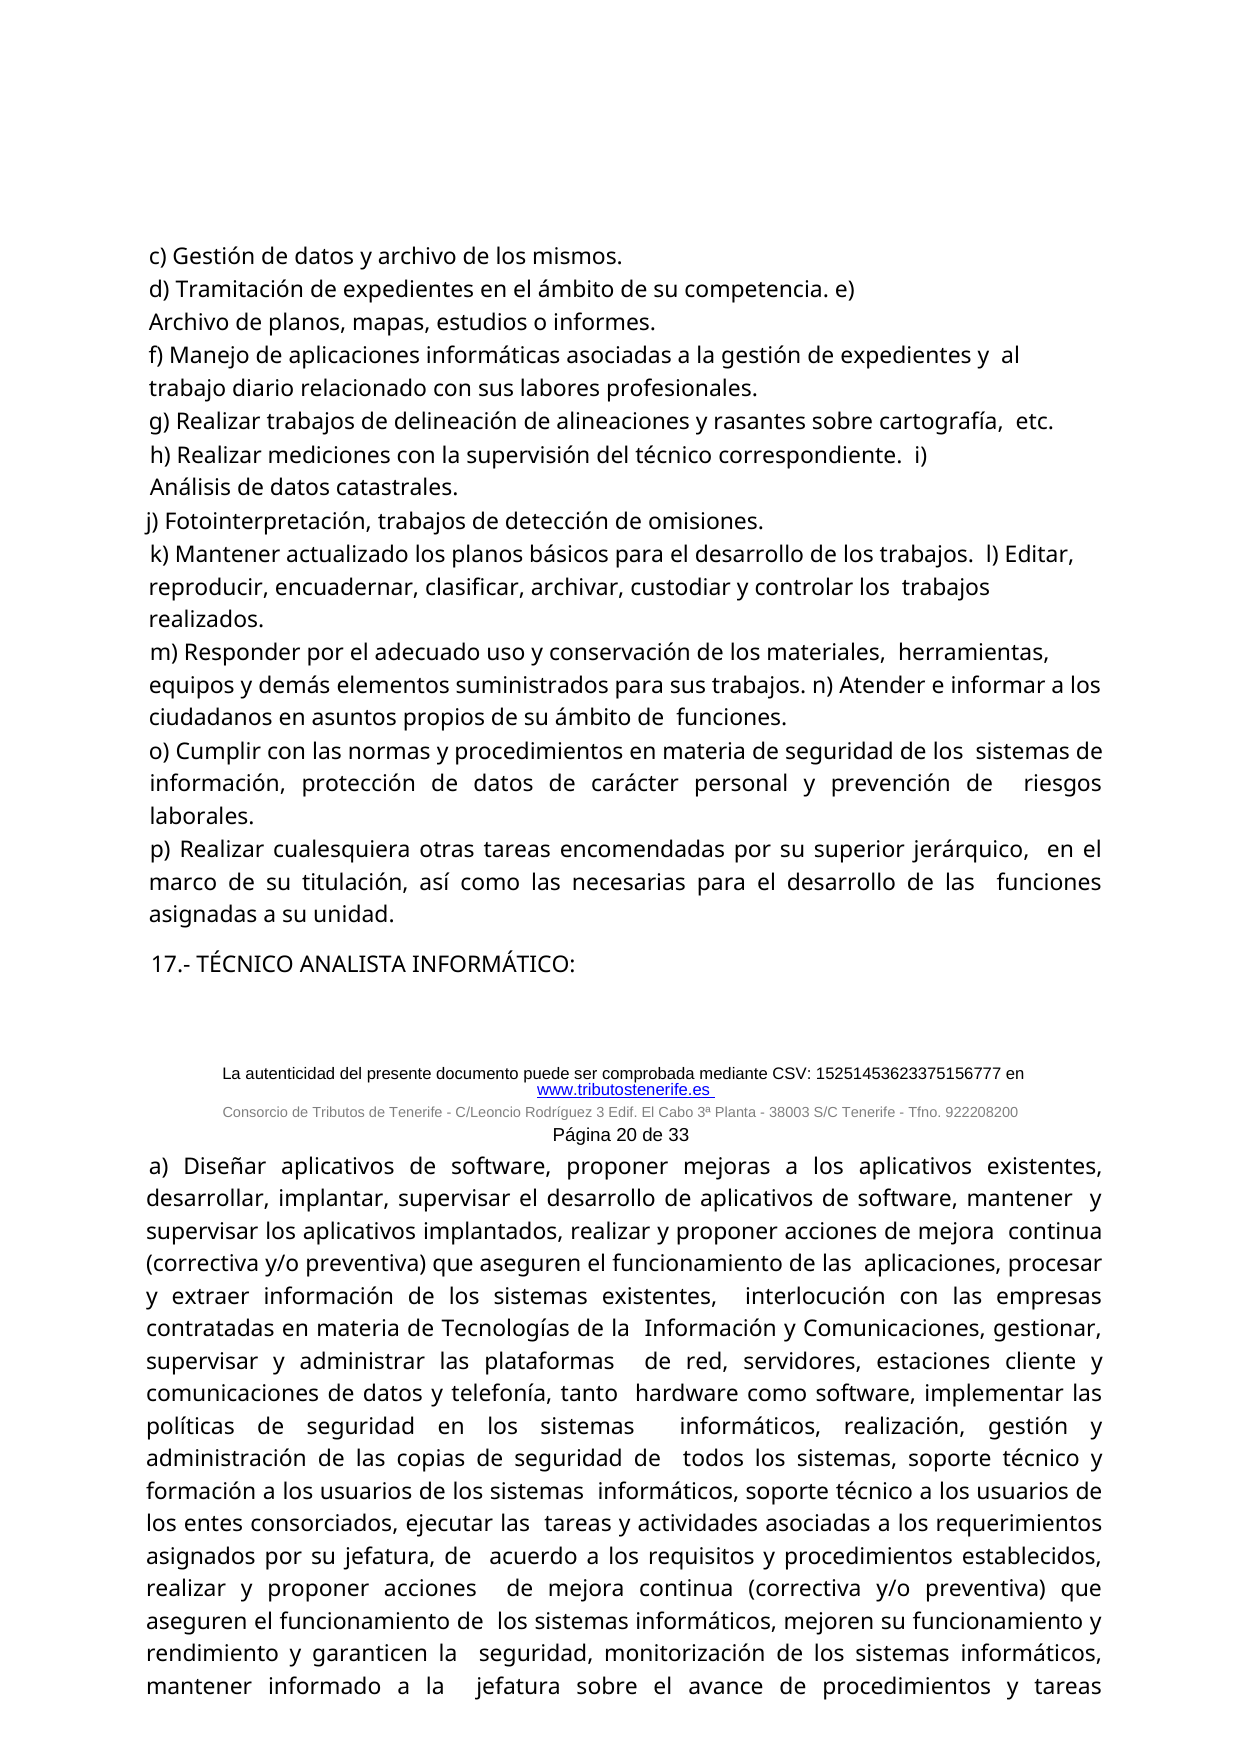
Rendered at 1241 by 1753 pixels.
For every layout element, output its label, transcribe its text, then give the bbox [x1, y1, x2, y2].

text Consorcio de Tributos de Tenerife - C/Leoncio Rodríguez 3 Edif. El Cabo 3ª Planta - 38003 S/C Tenerife - Tfno. 922208200 Página 20 de 33 [222, 1103, 1019, 1146]
text g) Realizar trabajos de delineación de alineaciones y rasantes sobre cartografía, etc. [149, 405, 1103, 437]
text h) Realizar mediciones con la supervisión del técnico correspondiente. i) Análisis de datos catastrales. [149, 439, 991, 502]
text o) Cumplir con las normas y procedimientos en materia de seguridad de los sistemas de información, protección de datos de carácter personal y prevención de riesgos laborales. [149, 735, 1103, 831]
text c) Gestión de datos y archivo de los mismos. [148, 240, 1132, 271]
text j) Fotointerpretación, trabajos de detección de omisiones. [146, 505, 1132, 536]
text k) Mantener actualizado los planos básicos para el desarrollo de los trabajos. l) Editar, reproducir, encuadernar, clasificar, archivar, custodiar y controlar los trabajos realizados. [148, 538, 1103, 634]
text 17.- TÉCNICO ANALISTA INFORMÁTICO: [151, 948, 1132, 979]
text d) Tramitación de expedientes en el ámbito de su competencia. e) Archivo de planos, mapas, estudios o informes. [148, 273, 900, 337]
text a) Diseñar aplicativos de software, proponer mejoras a los aplicativos existentes, desarrollar, implantar, supervisar el desarrollo de aplicativos de software, mantener y supervisar los aplicativos implantados, realizar y proponer acciones de mejora continua (correctiva y/o preventiva) que aseguren el funcionamiento de las aplicaciones, procesar y extraer información de los sistemas existentes, interlocución con las empresas contratadas en materia de Tecnologías de la Información y Comunicaciones, gestionar, supervisar y administrar las plataformas de red, servidores, estaciones cliente y comunicaciones de datos y telefonía, tanto hardware como software, implementar las políticas de seguridad en los sistemas informáticos, realización, gestión y administración de las copias de seguridad de todos los sistemas, soporte técnico y formación a los usuarios de los sistemas informáticos, soporte técnico a los usuarios de los entes consorciados, ejecutar las tareas y actividades asociadas a los requerimientos asignados por su jefatura, de acuerdo a los requisitos y procedimientos establecidos, realizar y proponer acciones de mejora continua (correctiva y/o preventiva) que aseguren el funcionamiento de los sistemas informáticos, mejoren su funcionamiento y rendimiento y garanticen la seguridad, monitorización de los sistemas informáticos, mantener informado a la jefatura sobre el avance de procedimientos y tareas [146, 1150, 1103, 1701]
text m) Responder por el adecuado uso y conservación de los materiales, herramientas, equipos y demás elementos suministrados para sus trabajos. n) Atender e informar a los ciudadanos en asuntos propios de su ámbito de funciones. [148, 636, 1103, 733]
text La autenticidad del presente documento puede ser comprobada mediante CSV: 15251453623375156777 en www.tributostenerife.es [220, 1066, 1027, 1099]
text p) Realizar cualesquiera otras tareas encomendadas por su superior jerárquico, en el marco de su titulación, así como las necesarias para el desarrollo de las funciones asignadas a su unidad. [148, 833, 1103, 929]
text f) Manejo de aplicaciones informáticas asociadas a la gestión de expedientes y al trabajo diario relacionado con sus labores profesionales. [148, 339, 1103, 403]
